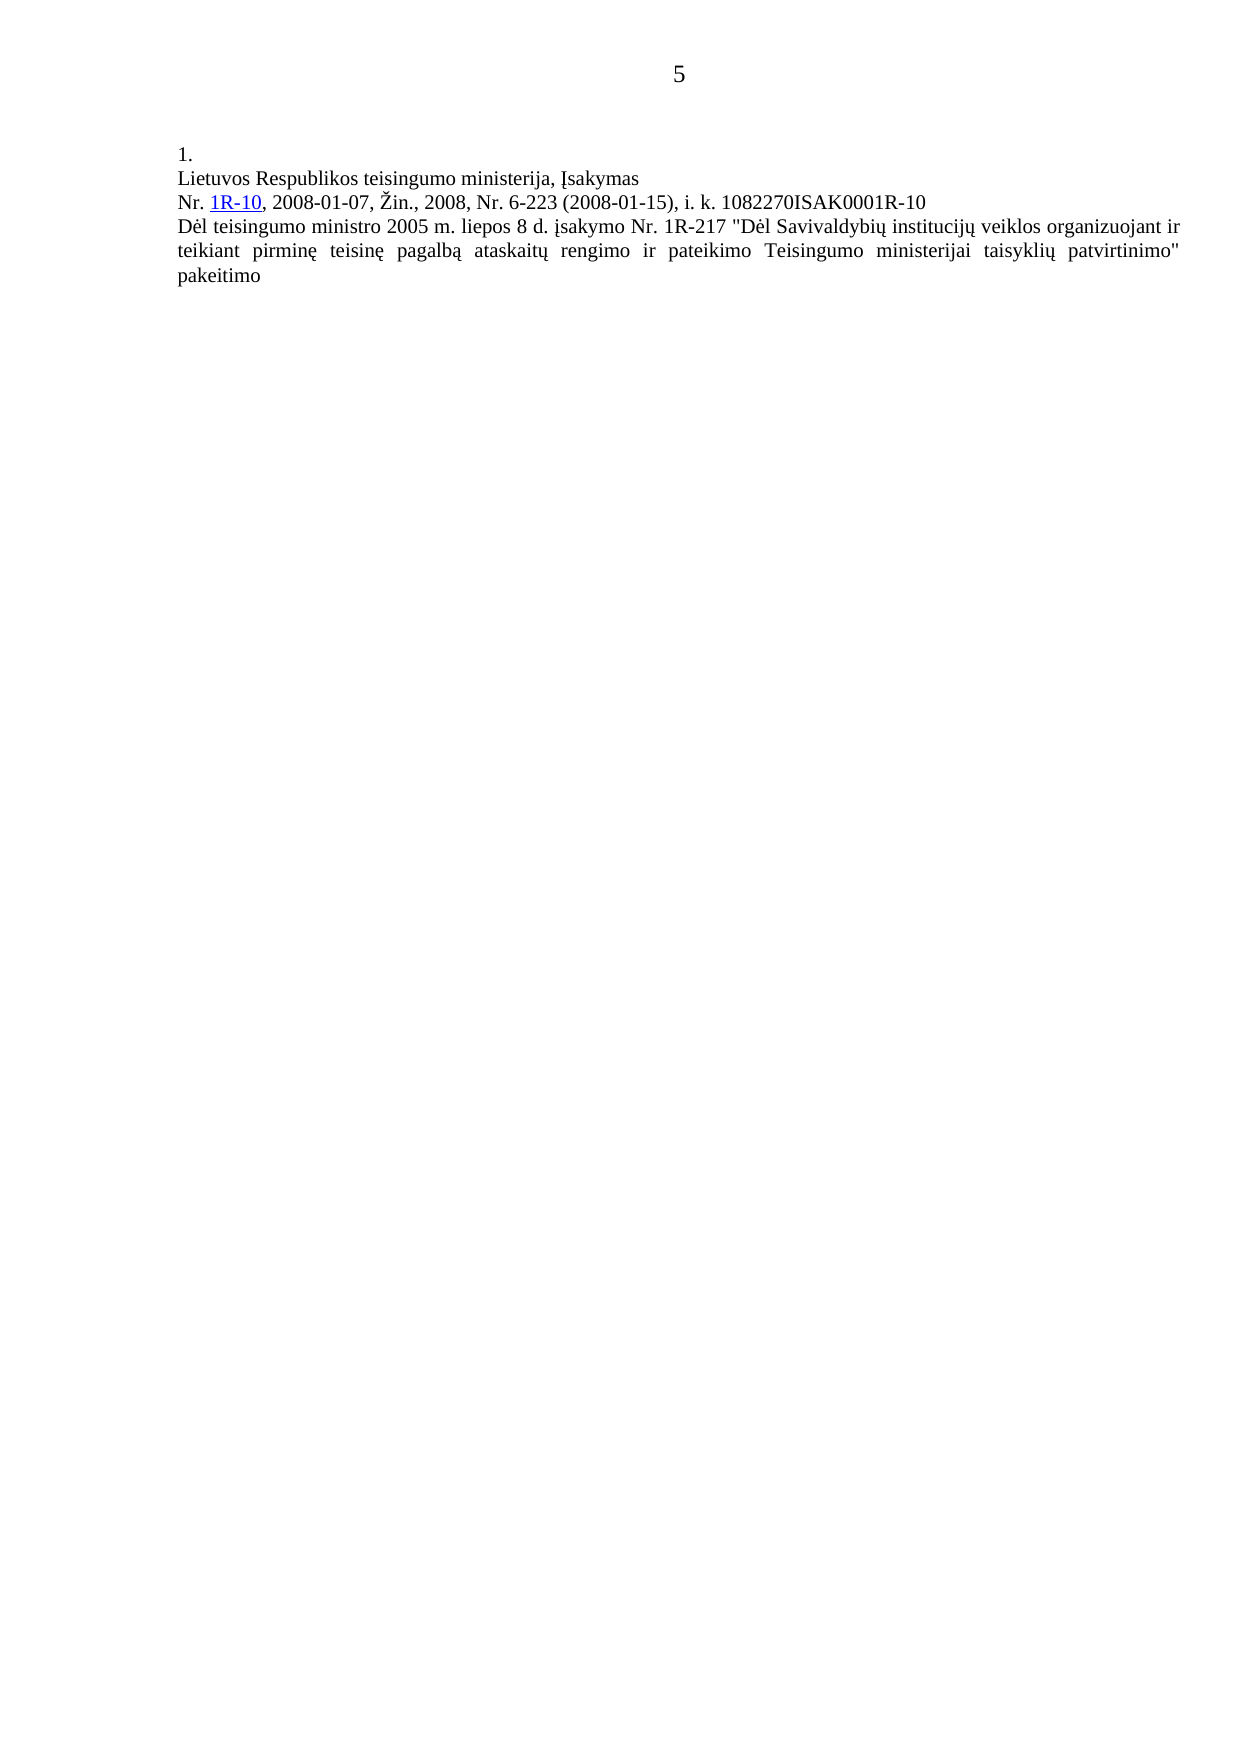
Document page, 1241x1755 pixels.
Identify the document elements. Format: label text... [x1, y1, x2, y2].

text 1. [177, 142, 1181, 166]
text Lietuvos Respublikos teisingumo ministerija, Įsakymas [177, 166, 1181, 190]
text Nr. 1R-10, 2008-01-07, Žin., 2008, Nr. 6-223 (2008-01-15), i. k. 1082270ISAK0001R-10 [177, 190, 1181, 214]
text Dėl teisingumo ministro 2005 m. liepos 8 d. įsakymo Nr. 1R-217 "Dėl Savivaldybių institucijų veiklos organizuojant ir teikiant pirminę teisinę pagalbą ataskaitų rengimo ir pateikimo Teisingumo ministerijai taisyklių patvirtinimo" pakeitimo [177, 214, 1181, 287]
